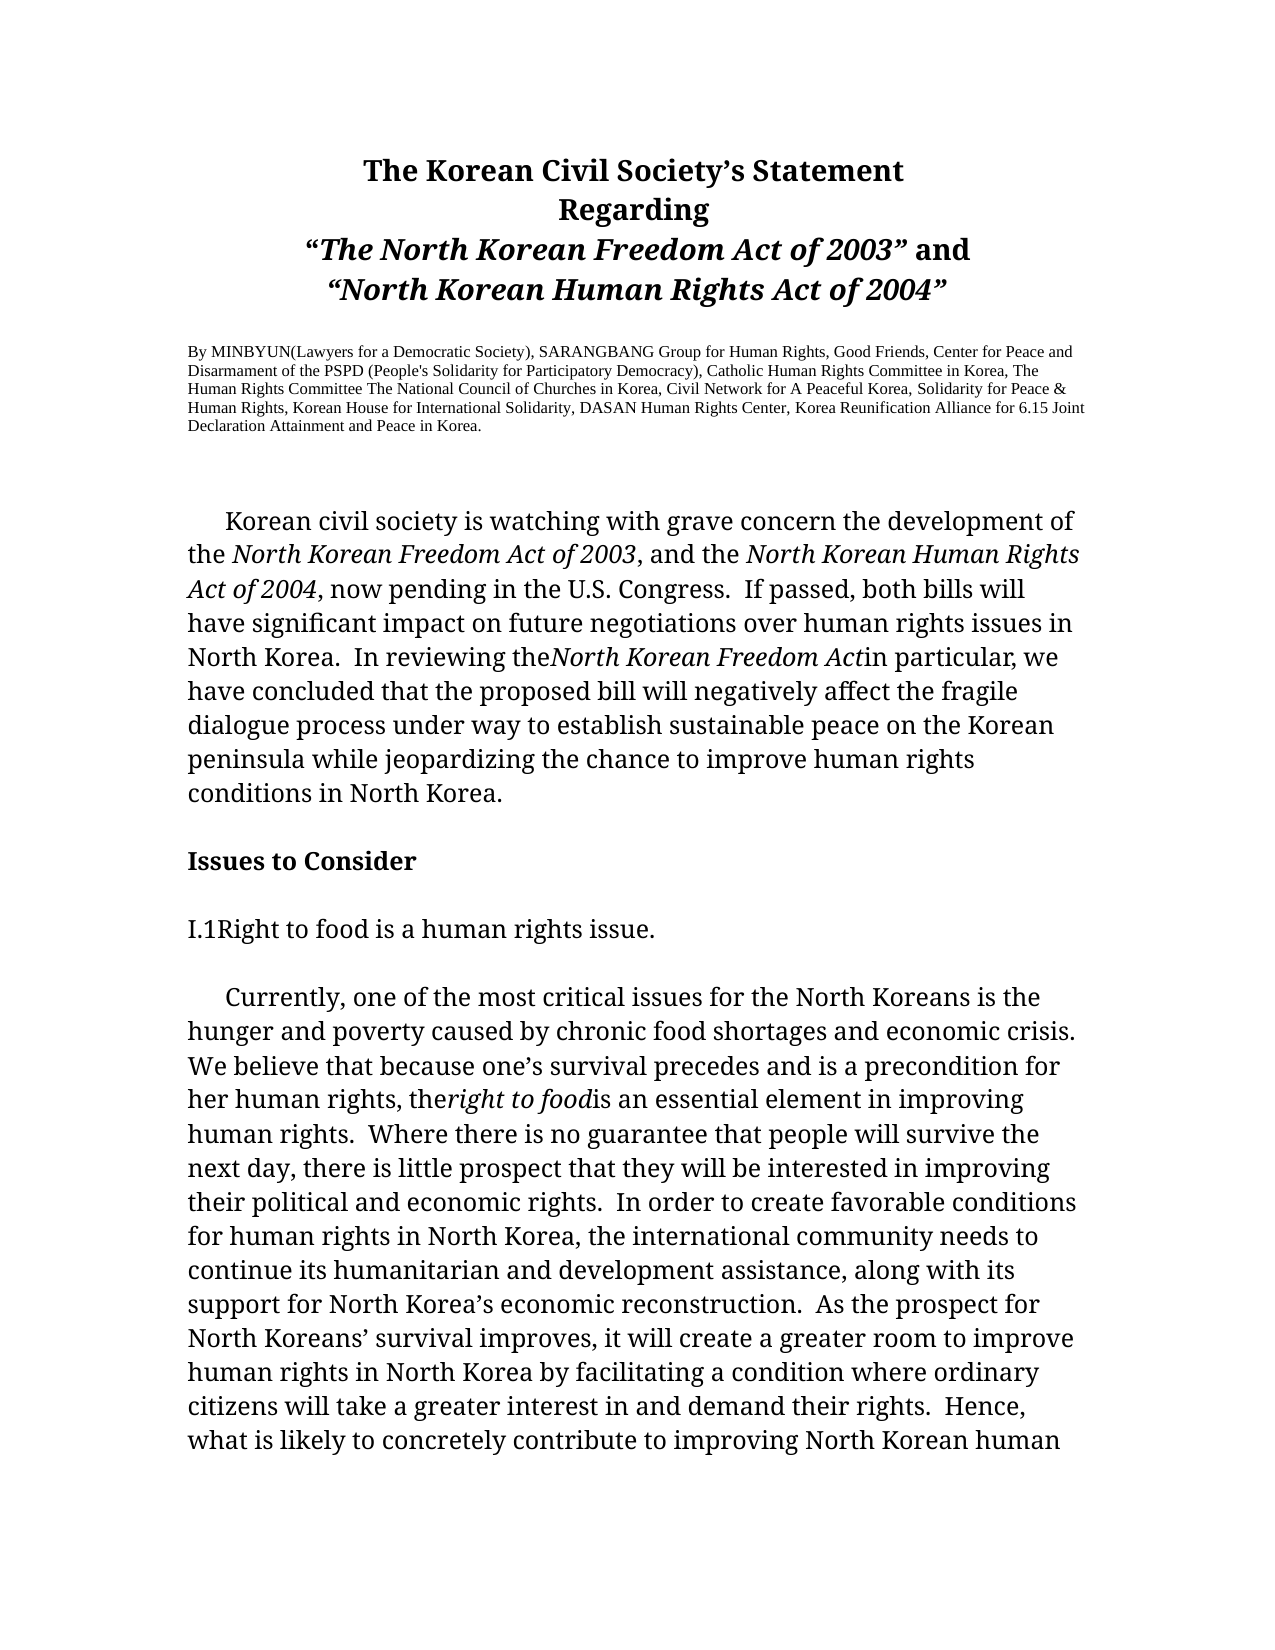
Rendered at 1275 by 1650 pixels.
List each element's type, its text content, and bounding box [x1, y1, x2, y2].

text “The North Korean Freedom Act of 2003” and [187, 229, 1087, 269]
text Currently, one of the most critical issues for the North Koreans is the hunger and poverty caused by chronic food shortages and economic crisis. We believe that because one’s survival precedes and is a precondition for her human rights, theright to foodis an essential element in improving human rights. Where there is no guarantee that people will survive the next day, there is little prospect that they will be interested in improving their political and economic rights. In order to create favorable conditions for human rights in North Korea, the international community needs to continue its humanitarian and development assistance, along with its support for North Korea’s economic reconstruction. As the prospect for North Koreans’ survival improves, it will create a greater room to improve human rights in North Korea by facilitating a condition where ordinary citizens will take a greater interest in and demand their rights. Hence, what is likely to concretely contribute to improving North Korean human [187, 980, 1087, 1457]
subtitle “North Korean Human Rights Act of 2004” [187, 269, 1087, 309]
text Regarding [187, 190, 1087, 229]
text By MINBYUN(Lawyers for a Democratic Society), SARANGBANG Group for Human Rights, Good Friends, Center for Peace and Disarmament of the PSPD (People's Solidarity for Participatory Democracy), Catholic Human Rights Committee in Korea, The Human Rights Committee The National Council of Churches in Korea, Civil Network for A Peaceful Korea, Solidarity for Peace & Human Rights, Korean House for International Solidarity, DASAN Human Rights Center, Korea Reunification Alliance for 6.15 Joint Declaration Attainment and Peace in Korea. [187, 343, 1087, 435]
text The Korean Civil Society’s Statement [187, 150, 1087, 190]
text Korean civil society is watching with grave concern the development of the North Korean Freedom Act of 2003, and the North Korean Human Rights Act of 2004, now pending in the U.S. Congress. If passed, both bills will have significant impact on future negotiations over human rights issues in North Korea. In reviewing theNorth Korean Freedom Actin particular, we have concluded that the proposed bill will negatively affect the fragile dialogue process under way to establish sustainable peace on the Korean peninsula while jeopardizing the chance to improve human rights conditions in North Korea. [187, 503, 1087, 810]
subtitle Issues to Consider [187, 844, 1087, 878]
list Right to food is a human rights issue. [187, 912, 1087, 946]
